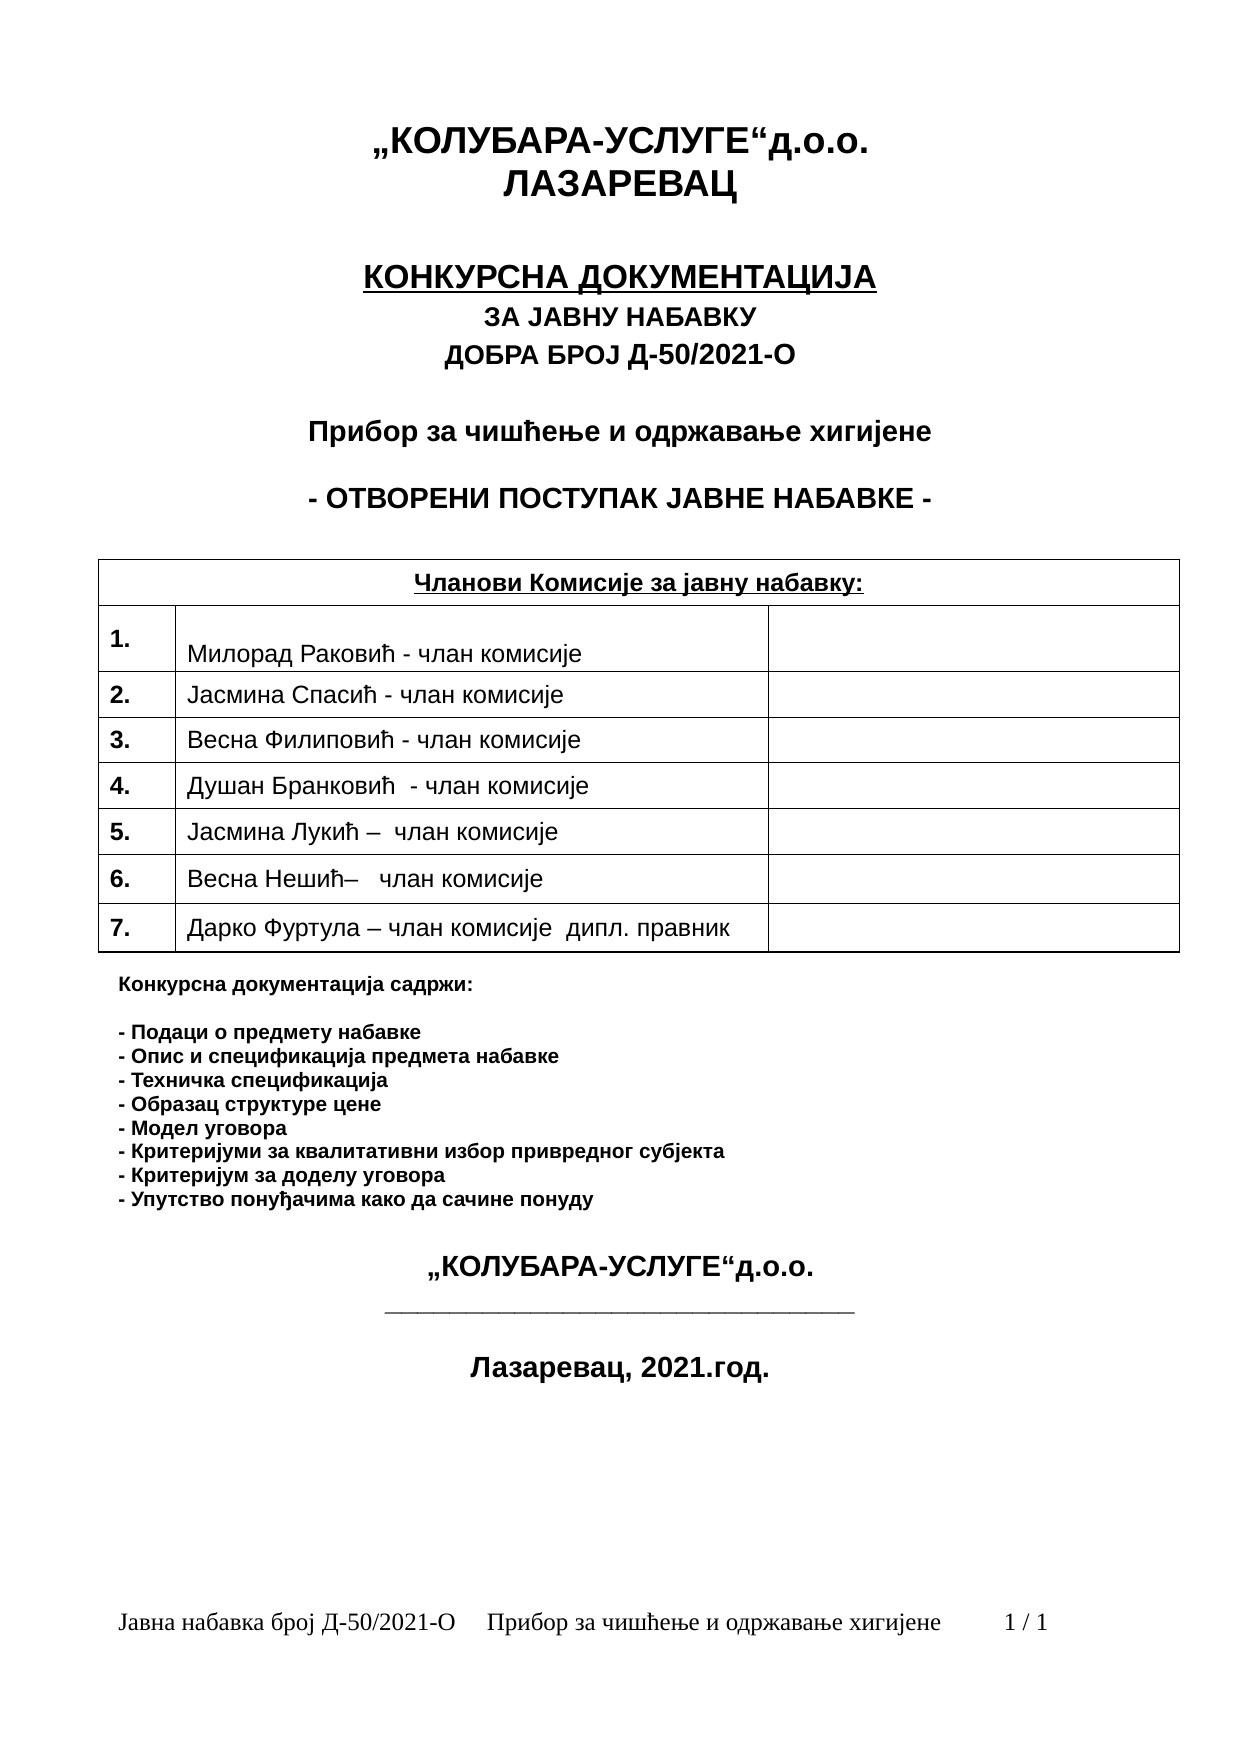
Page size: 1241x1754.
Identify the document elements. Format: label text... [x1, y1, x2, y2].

text „КОЛУБАРА-УСЛУГЕ“д.о.о. [118, 1249, 1122, 1283]
text „КОЛУБАРА-УСЛУГЕ“д.о.о. [118, 118, 1122, 161]
table_cell Весна Нешић– члан комисије [176, 855, 768, 902]
table_cell 1. [99, 606, 175, 671]
table_cell [769, 606, 1179, 671]
table_cell 7. [99, 904, 175, 951]
table_header Чланови Комисије за јавну набавку: [99, 560, 1179, 605]
text - Критеријум за доделу уговора [118, 1163, 1122, 1187]
table_cell Весна Филиповић - члан комисије [176, 718, 768, 762]
text _____________________________ [118, 1283, 1122, 1317]
text Конкурсна документација садржи: [118, 972, 1122, 996]
table_cell 6. [99, 855, 175, 902]
table_cell 4. [99, 763, 175, 808]
table_cell Дарко Фуртула – члан комисије дипл. правник [176, 904, 768, 951]
text - Подаци о предмету набавке [118, 1019, 1122, 1043]
text - Модел уговора [118, 1115, 1122, 1139]
table_cell Милорад Раковић - члан комисије [176, 606, 768, 671]
text Прибор за чишћење и одржавање хигијене [118, 414, 1122, 448]
text ДОБРА БРОЈ Д-50/2021-O [118, 337, 1122, 371]
table_cell 3. [99, 718, 175, 762]
table_cell [769, 809, 1179, 853]
text - Образац структуре цене [118, 1091, 1122, 1115]
table_cell Душан Бранковић - члан комисије [176, 763, 768, 808]
text - Упутство понуђачима како да сачине понуду [118, 1187, 1122, 1211]
text - ОТВОРЕНИ ПОСТУПАК ЈАВНЕ НАБАВКЕ - [118, 481, 1122, 515]
text Лазаревац, 2021.год. [118, 1350, 1122, 1384]
text ЗА ЈАВНУ НАБАВКУ [118, 301, 1122, 332]
text - Опис и спецификација предмета набавке [118, 1043, 1122, 1067]
table_cell Јасмина Спасић - члан комисије [176, 672, 768, 717]
table_cell Јасмина Лукић – члан комисије [176, 809, 768, 853]
table_cell [769, 672, 1179, 717]
text - Критеријуми за квалитативни избор привредног субјекта [118, 1139, 1122, 1163]
table_cell 2. [99, 672, 175, 717]
table_cell [769, 718, 1179, 762]
text КОНКУРСНА ДОКУМЕНТАЦИЈА [118, 257, 1122, 296]
table_cell [769, 763, 1179, 808]
table_cell [769, 855, 1179, 902]
table_cell [769, 904, 1179, 951]
text - Техничка спецификација [118, 1067, 1122, 1091]
text ЛАЗАРЕВАЦ [118, 161, 1122, 204]
table_cell 5. [99, 809, 175, 853]
